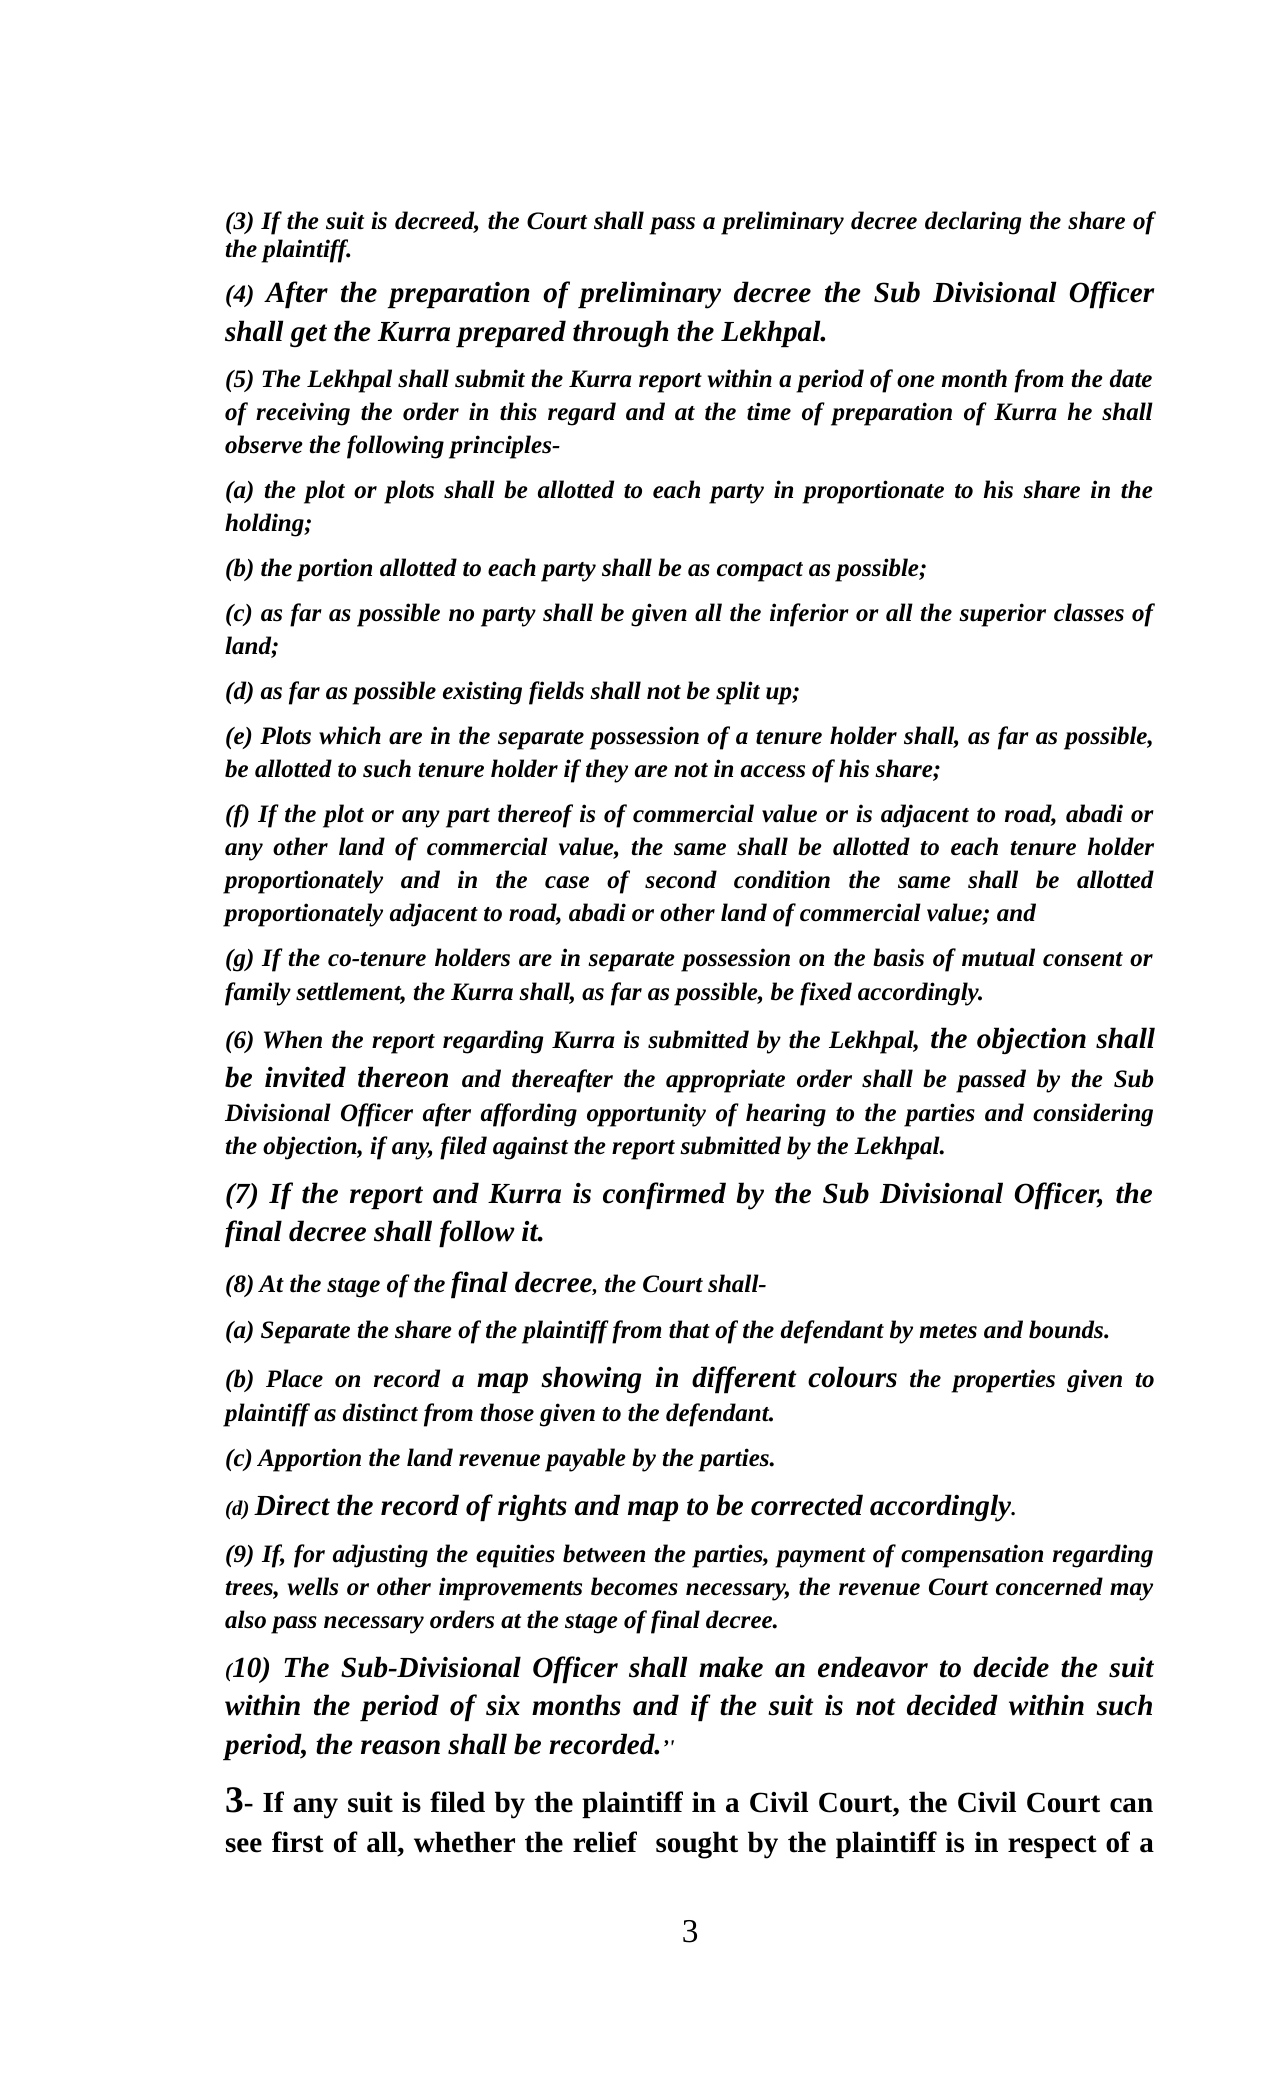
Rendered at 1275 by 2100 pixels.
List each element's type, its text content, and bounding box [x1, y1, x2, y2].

text (5) The Lekhpal shall submit the Kurra report within a period of one month from the date of receiving the order in this regard and at the time of preparation of Kurra he shall observe the following principles- [225, 364, 1155, 459]
text (9) If, for adjusting the equities between the parties, payment of compensation regarding trees, wells or other improvements becomes necessary, the revenue Court concerned may also pass necessary orders at the stage of final decree. [225, 1539, 1155, 1634]
text (g) If the co-tenure holders are in separate possession on the basis of mutual consent or family settlement, the Kurra shall, as far as possible, be fixed accordingly. [225, 943, 1155, 1005]
text (4) After the preparation of preliminary decree the Sub Divisional Officer shall get the Kurra prepared through the Lekhpal. [225, 275, 1155, 347]
text (8) At the stage of the final decree, the Court shall- [225, 1265, 1155, 1298]
text (e) Plots which are in the separate possession of a tenure holder shall, as far as possible, be allotted to such tenure holder if they are not in access of his share; [225, 721, 1155, 783]
text (a) the plot or plots shall be allotted to each party in proportionate to his share in the holding; [225, 475, 1155, 537]
text (3) If the suit is decreed, the Court shall pass a preliminary decree declaring the share of the plaintiff. [225, 206, 1155, 263]
text 3- If any suit is filed by the plaintiff in a Civil Court, the Civil Court can see first of all, whether the relief sought by the plaintiff is in respect of a [225, 1777, 1155, 1859]
text (d) Direct the record of rights and map to be corrected accordingly. [225, 1488, 1155, 1522]
text (7) If the report and Kurra is confirmed by the Sub Divisional Officer, the final decree shall follow it. [225, 1176, 1155, 1248]
text (b) the portion allotted to each party shall be as compact as possible; [225, 553, 1155, 582]
text (f) If the plot or any part thereof is of commercial value or is adjacent to road, abadi or any other land of commercial value, the same shall be allotted to each tenure holder proportionately and in the case of second condition the same shall be allotted proportionately adjacent to road, abadi or other land of commercial value; and [225, 799, 1155, 927]
text (b) Place on record a map showing in different colours the properties given to plaintiff as distinct from those given to the defendant. [225, 1361, 1155, 1427]
text (d) as far as possible existing fields shall not be split up; [225, 676, 1155, 705]
text (c) as far as possible no party shall be given all the inferior or all the superior classes of land; [225, 598, 1155, 660]
text (6) When the report regarding Kurra is submitted by the Lekhpal, the objection shall be invited thereon and thereafter the appropriate order shall be passed by the Sub Divisional Officer after affording opportunity of hearing to the parties and considering the objection, if any, filed against the report submitted by the Lekhpal. [225, 1022, 1155, 1160]
text (a) Separate the share of the plaintiff from that of the defendant by metes and bounds. [225, 1316, 1155, 1344]
text (c) Apportion the land revenue payable by the parties. [225, 1443, 1155, 1472]
subtitle (10) The Sub-Divisional Officer shall make an endeavor to decide the suit within the period of six months and if the suit is not decided within such period, the reason shall be recorded.’' [225, 1650, 1155, 1761]
